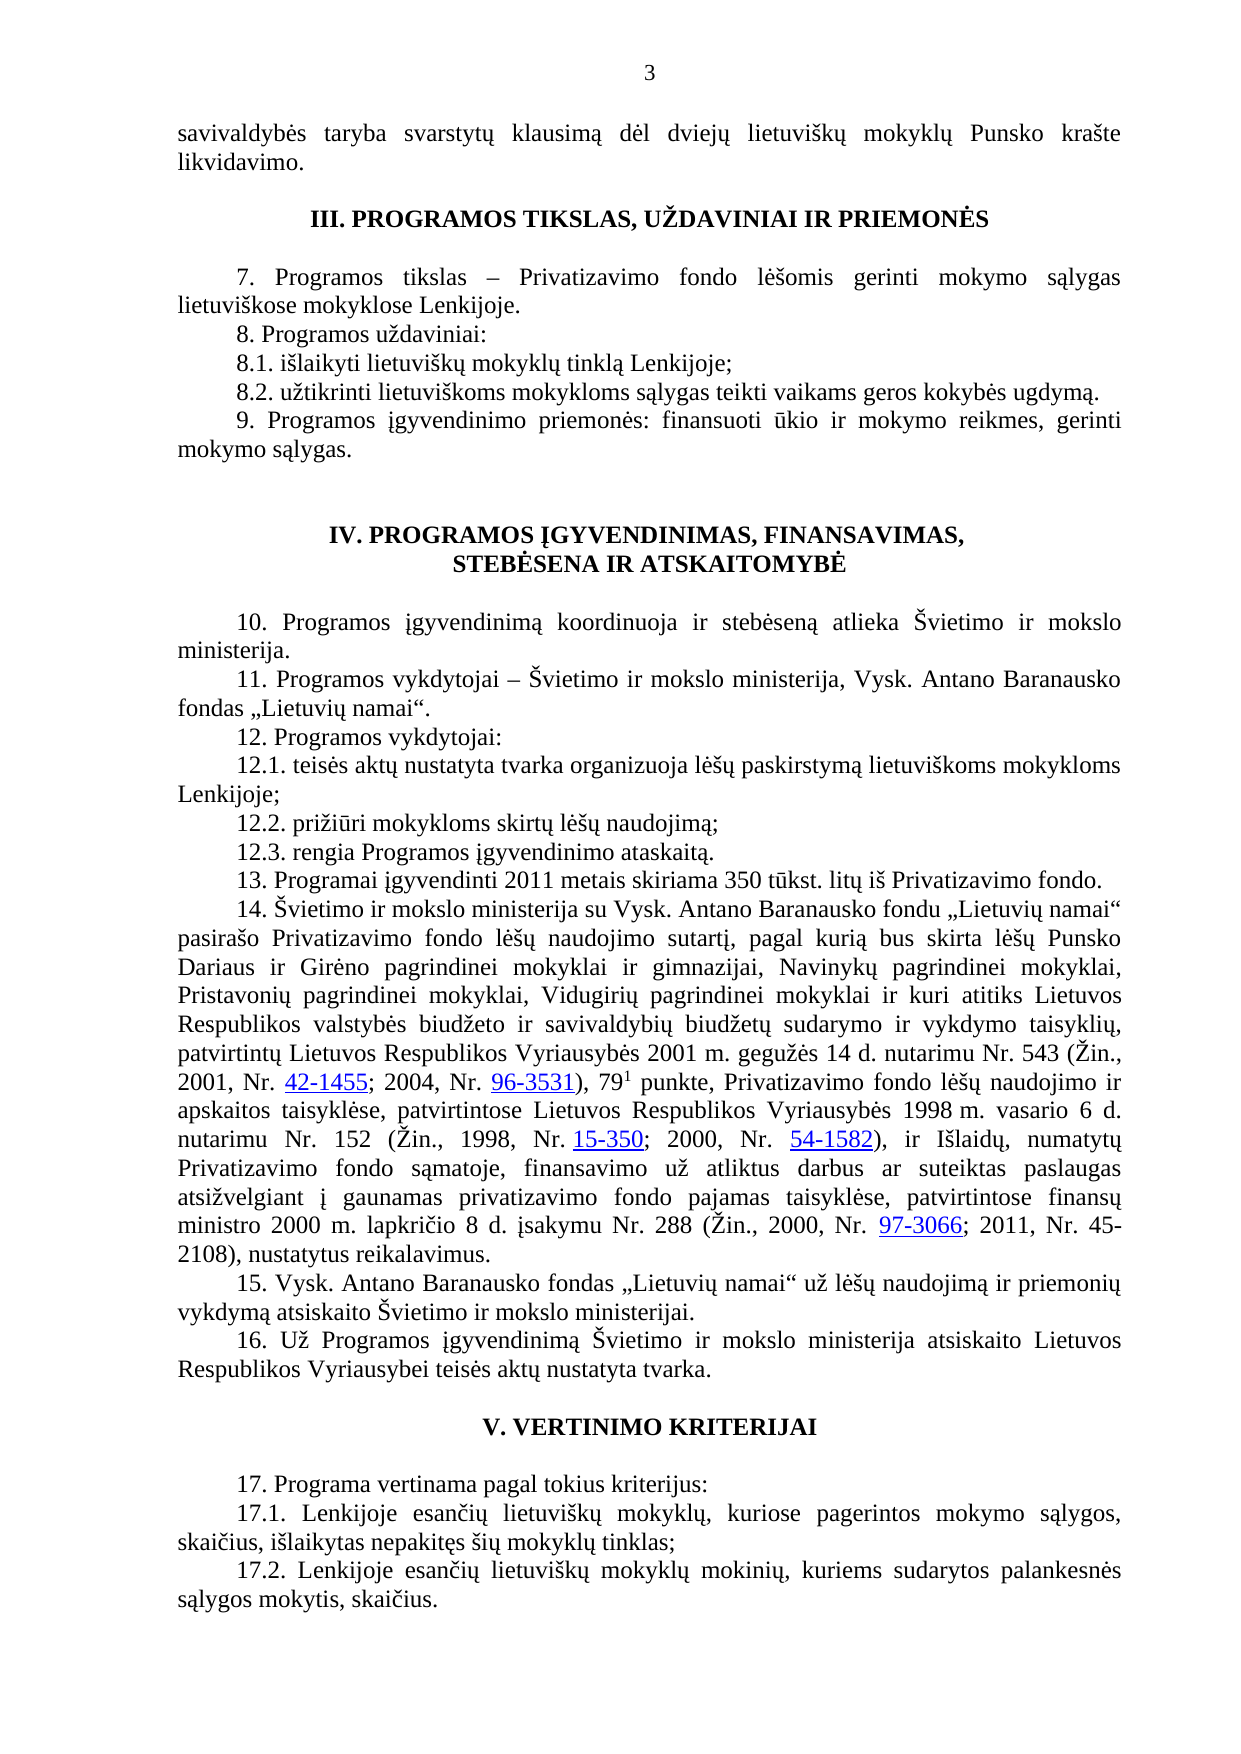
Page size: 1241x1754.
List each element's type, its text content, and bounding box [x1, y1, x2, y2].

text 9. Programos įgyvendinimo priemonės: finansuoti ūkio ir mokymo reikmes, gerinti mokymo sąlygas. [177, 406, 1122, 463]
text 10. Programos įgyvendinimą koordinuoja ir stebėseną atlieka Švietimo ir mokslo ministerija. [177, 607, 1122, 664]
text 11. Programos vykdytojai – Švietimo ir mokslo ministerija, Vysk. Antano Baranausko fondas „Lietuvių namai“. [177, 664, 1122, 722]
text 15. Vysk. Antano Baranausko fondas „Lietuvių namai“ už lėšų naudojimą ir priemonių vykdymą atsiskaito Švietimo ir mokslo ministerijai. [177, 1268, 1122, 1326]
text 17.1. Lenkijoje esančių lietuviškų mokyklų, kuriose pagerintos mokymo sąlygos, skaičius, išlaikytas nepakitęs šių mokyklų tinklas; [177, 1498, 1122, 1556]
text 12.2. prižiūri mokykloms skirtų lėšų naudojimą; [177, 808, 1122, 837]
text 12. Programos vykdytojai: [177, 722, 1122, 751]
text 12.3. rengia Programos įgyvendinimo ataskaitą. [177, 837, 1122, 866]
text V. VERTINIMO KRITERIJAI [177, 1412, 1122, 1441]
text 17. Programa vertinama pagal tokius kriterijus: [177, 1469, 1122, 1498]
text STEBĖSENA IR ATSKAITOMYBĖ [177, 549, 1122, 578]
text 14. Švietimo ir mokslo ministerija su Vysk. Antano Baranausko fondu „Lietuvių namai“ pasirašo Privatizavimo fondo lėšų naudojimo sutartį, pagal kurią bus skirta lėšų Punsko Dariaus ir Girėno pagrindinei mokyklai ir gimnazijai, Navinykų pagrindinei mokyklai, Pristavonių pagrindinei mokyklai, Vidugirių pagrindinei mokyklai ir kuri atitiks Lietuvos Respublikos valstybės biudžeto ir savivaldybių biudžetų sudarymo ir vykdymo taisyklių, patvirtintų Lietuvos Respublikos Vyriausybės 2001 m. gegužės 14 d. nutarimu Nr. 543 (Žin., 2001, Nr. 42-1455; 2004, Nr. 96-3531), 791 punkte, Privatizavimo fondo lėšų naudojimo ir apskaitos taisyklėse, patvirtintose Lietuvos Respublikos Vyriausybės 1998 m. vasario 6 d. nutarimu Nr. 152 (Žin., 1998, Nr. 15-350; 2000, Nr. 54-1582), ir Išlaidų, numatytų Privatizavimo fondo sąmatoje, finansavimo už atliktus darbus ar suteiktas paslaugas atsižvelgiant į gaunamas privatizavimo fondo pajamas taisyklėse, patvirtintose finansų ministro 2000 m. lapkričio 8 d. įsakymu Nr. 288 (Žin., 2000, Nr. 97-3066; 2011, Nr. 45-2108), nustatytus reikalavimus. [177, 894, 1122, 1268]
text 7. Programos tikslas – Privatizavimo fondo lėšomis gerinti mokymo sąlygas lietuviškose mokyklose Lenkijoje. [177, 262, 1122, 319]
text 8.1. išlaikyti lietuviškų mokyklų tinklą Lenkijoje; [177, 348, 1122, 377]
text savivaldybės taryba svarstytų klausimą dėl dviejų lietuviškų mokyklų Punsko krašte likvidavimo. [177, 118, 1122, 176]
text 12.1. teisės aktų nustatyta tvarka organizuoja lėšų paskirstymą lietuviškoms mokykloms Lenkijoje; [177, 751, 1122, 808]
text 8.2. užtikrinti lietuviškoms mokykloms sąlygas teikti vaikams geros kokybės ugdymą. [177, 377, 1122, 406]
text 8. Programos uždaviniai: [177, 319, 1122, 348]
text 13. Programai įgyvendinti 2011 metais skiriama 350 tūkst. litų iš Privatizavimo fondo. [177, 866, 1122, 894]
text III. PROGRAMOS TIKSLAS, UŽDAVINIAI IR PRIEMONĖS [177, 204, 1122, 233]
text 17.2. Lenkijoje esančių lietuviškų mokyklų mokinių, kuriems sudarytos palankesnės sąlygos mokytis, skaičius. [177, 1556, 1122, 1613]
text 16. Už Programos įgyvendinimą Švietimo ir mokslo ministerija atsiskaito Lietuvos Respublikos Vyriausybei teisės aktų nustatyta tvarka. [177, 1326, 1122, 1383]
text IV. PROGRAMOS ĮGYVENDINIMAS, FINANSAVIMAS, [177, 521, 1122, 549]
